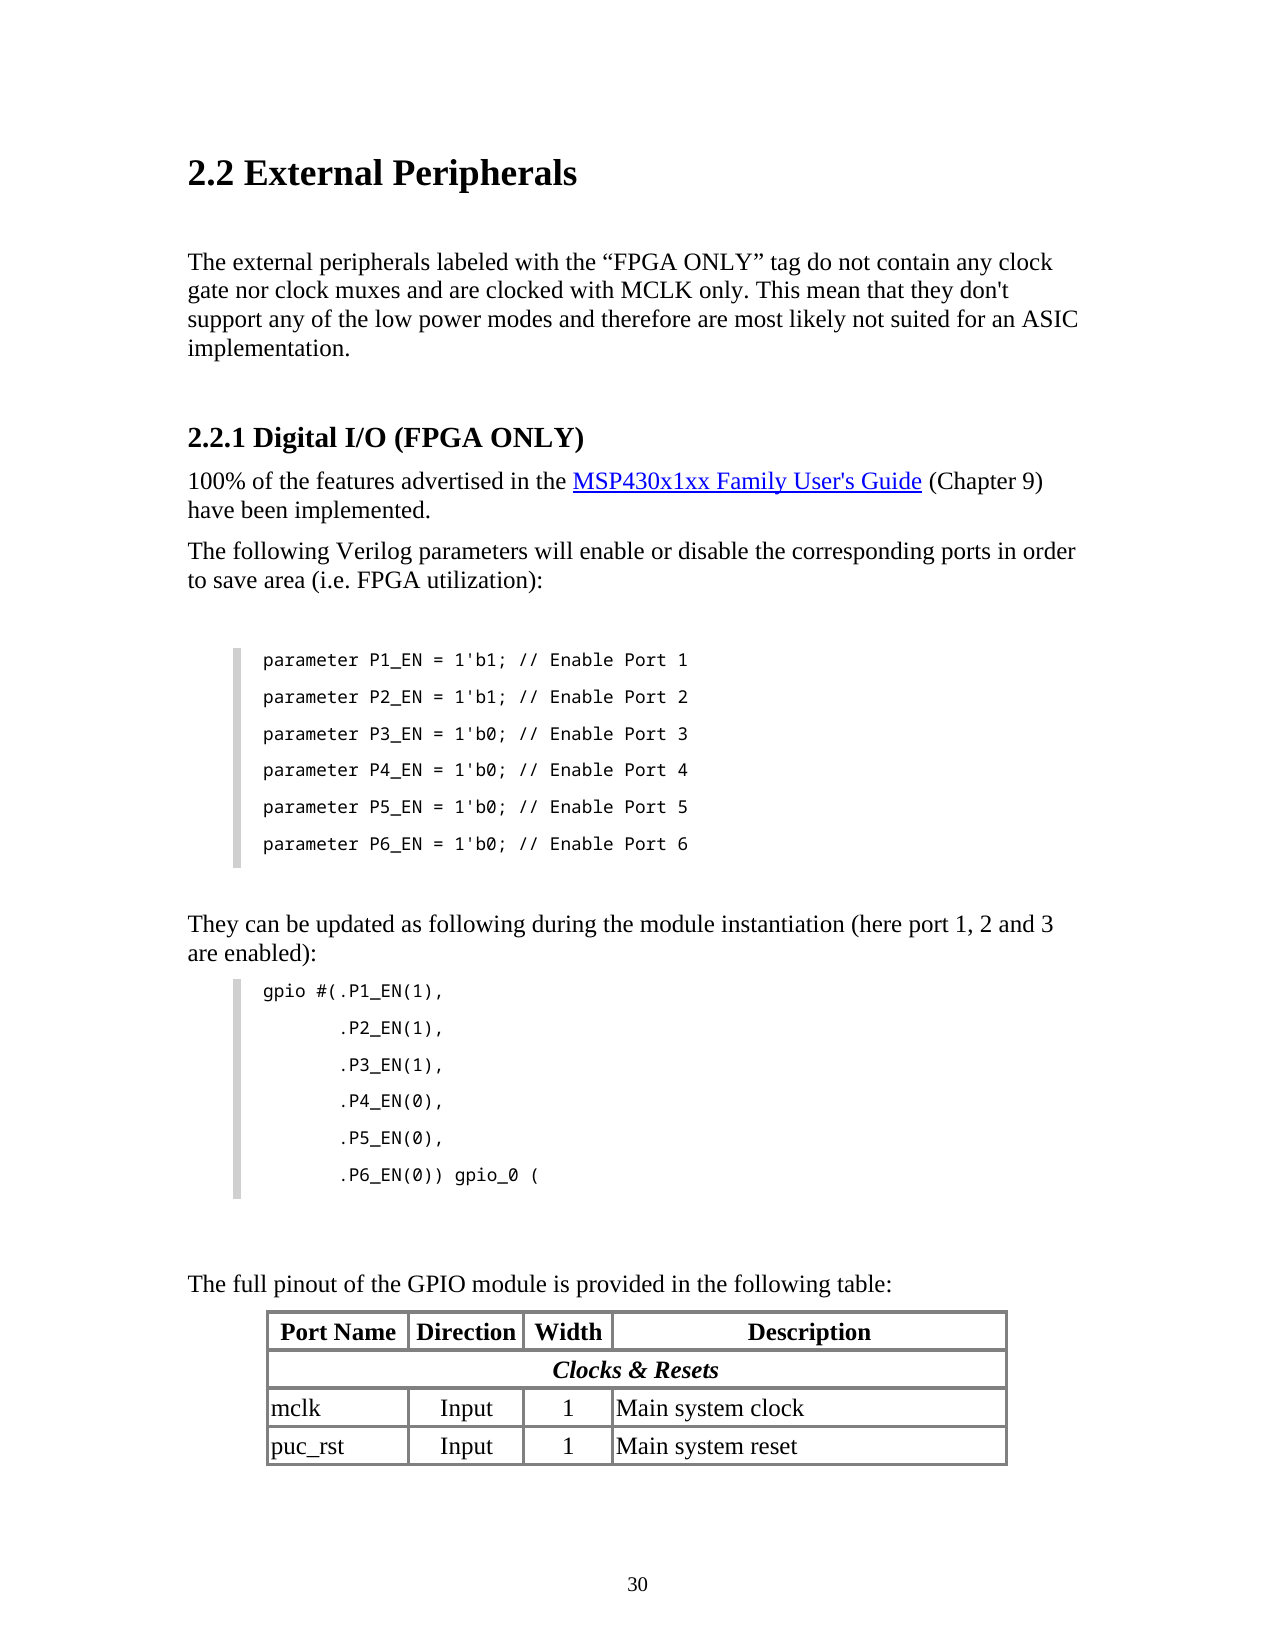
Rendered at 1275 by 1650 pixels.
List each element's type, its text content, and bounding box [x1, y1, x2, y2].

table_header [187, 648, 233, 868]
table_header gpio #( .P1_EN(1), .P2_EN(1), .P3_EN(1), .P4_EN(0), .P5_EN(0), .P6_EN(0)) gpio_0 ( [263, 979, 576, 1199]
text They can be updated as following during the module instantiation (here port 1, 2 and 3 are enabled): [187, 909, 1088, 966]
text 2.2 External Peripherals [187, 150, 1088, 193]
table_header Direction [410, 1314, 522, 1348]
table_header Description [614, 1314, 1005, 1348]
table_header [241, 648, 263, 868]
table_header Port Name [269, 1314, 407, 1348]
text The external peripherals labeled with the “FPGA ONLY” tag do not contain any clock gate nor clock muxes and are clocked with MCLK only. This mean that they don't support any of the low power modes and therefore are most likely not suited for an ASIC implementation. [187, 247, 1088, 362]
text The following Verilog parameters will enable or disable the corresponding ports in order to save area (i.e. FPGA utilization): [187, 536, 1088, 594]
table_header [233, 648, 241, 868]
table_cell 1 [525, 1428, 611, 1463]
text The full pinout of the GPIO module is provided in the following table: [187, 1269, 1088, 1298]
text 100% of the features advertised in the MSP430x1xx Family User's Guide (Chapter 9) have been implemented. [187, 466, 1088, 524]
table_header Width [525, 1314, 611, 1348]
table_cell Clocks & Resets [269, 1352, 1005, 1386]
table_header [233, 979, 241, 1199]
table_cell Input [410, 1390, 522, 1424]
table_cell Input [410, 1428, 522, 1463]
table_cell Main system clock [614, 1390, 1005, 1424]
table_cell 1 [525, 1390, 611, 1424]
table_cell Main system reset [614, 1428, 1005, 1463]
table_header parameter P1_EN = 1'b1; // Enable Port 1 parameter P2_EN = 1'b1; // Enable Port 2 parameter P3_EN = 1'b0; // Enable Port 3 parameter P4_EN = 1'b0; // Enable Port 4 parameter P5_EN = 1'b0; // Enable Port 5 parameter P6_EN = 1'b0; // Enable Port 6 [263, 648, 894, 868]
table_cell puc_rst [269, 1428, 407, 1463]
table_header [241, 979, 263, 1199]
text 2.2.1 Digital I/O (FPGA ONLY) [187, 420, 1088, 454]
table_cell mclk [269, 1390, 407, 1424]
table_header [187, 979, 233, 1199]
